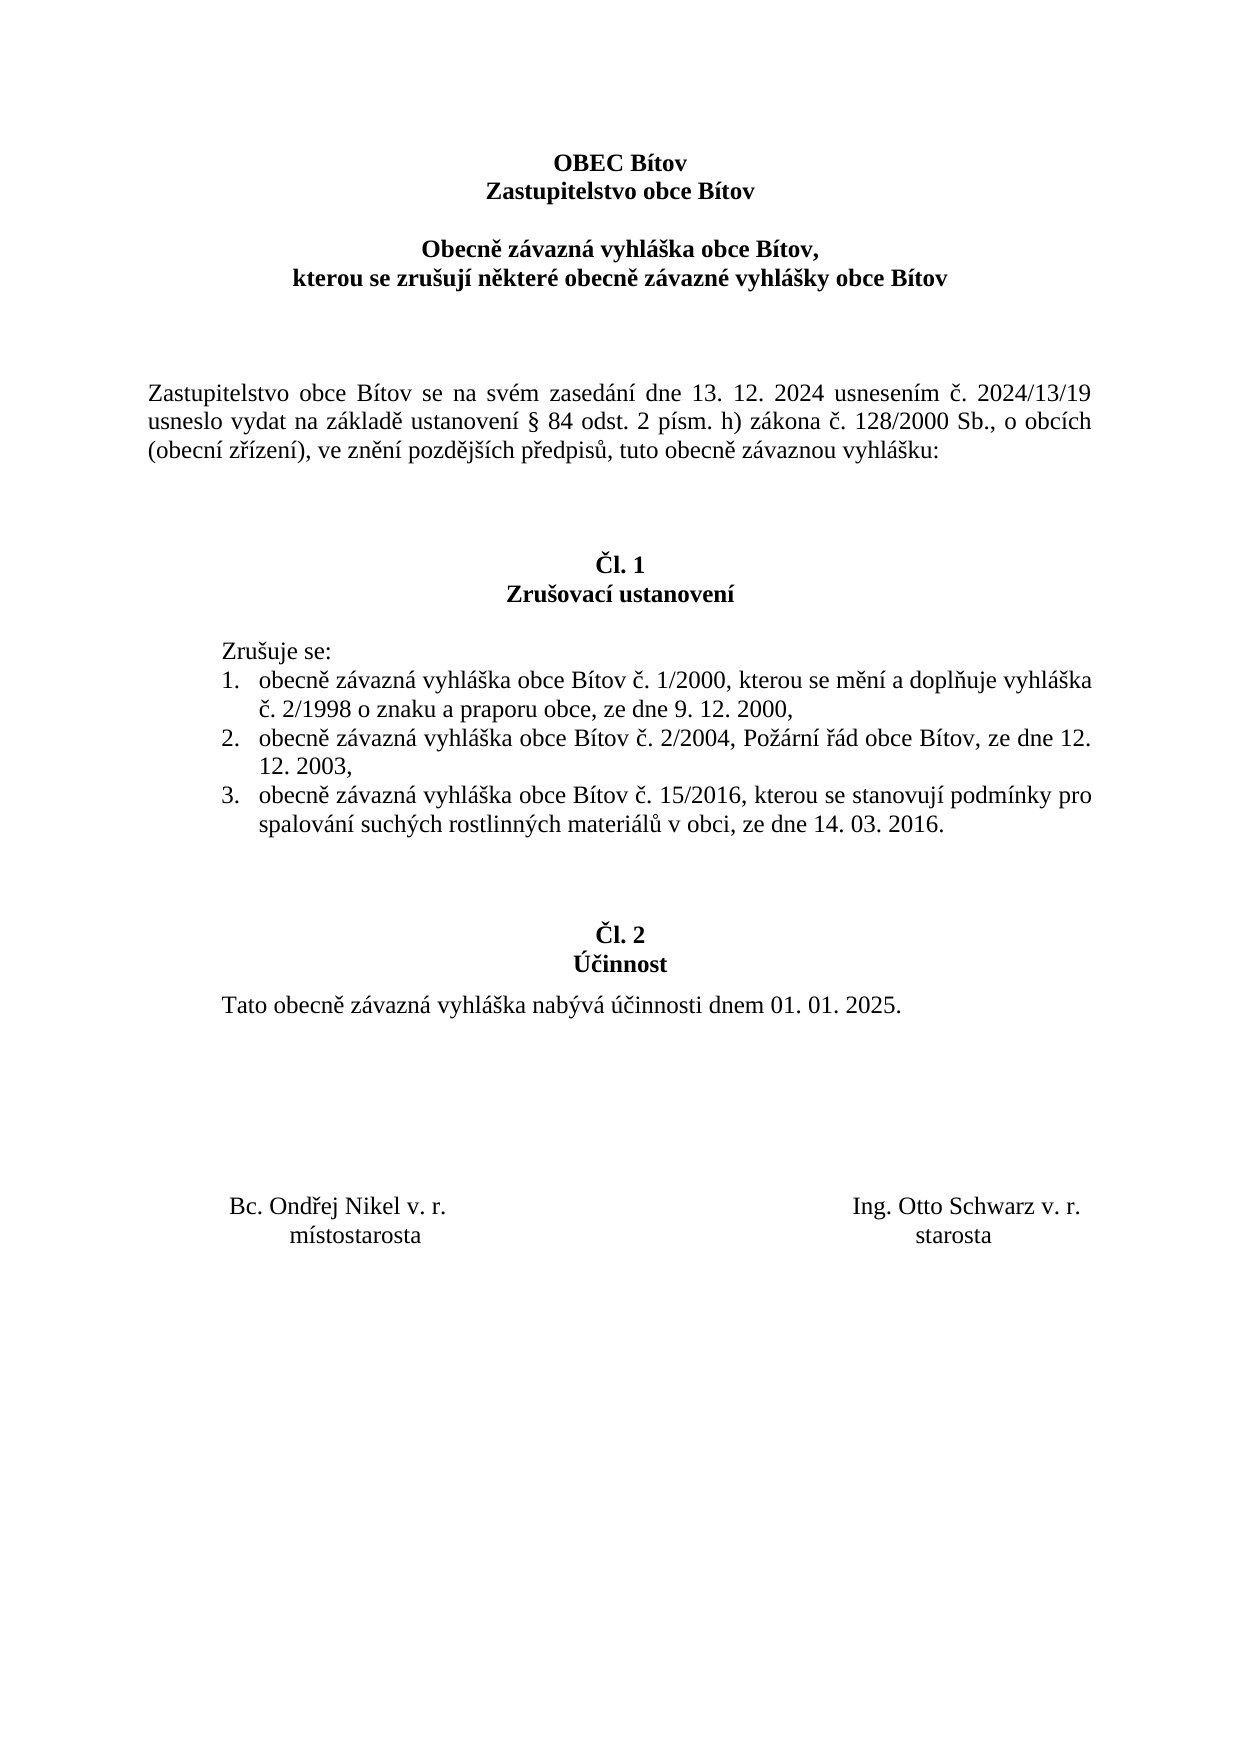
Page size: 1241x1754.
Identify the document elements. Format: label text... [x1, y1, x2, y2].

subtitle Čl. 1 [148, 550, 1093, 579]
text Účinnost [148, 949, 1093, 978]
text Zrušuje se: [148, 636, 1093, 665]
text Zrušovací ustanovení [148, 579, 1093, 608]
list obecně závazná vyhláška obce Bítov č. 2/2004, Požární řád obce Bítov, ze dne 12. 12. 2003, [221, 723, 1093, 780]
text Bc. Ondřej Nikel v. r. Ing. Otto Schwarz v. r. [148, 1191, 1093, 1220]
text kterou se zrušují některé obecně závazné vyhlášky obce Bítov [148, 263, 1093, 291]
text Zastupitelstvo obce Bítov [148, 176, 1093, 205]
text místostarosta starosta [148, 1220, 1093, 1249]
list obecně závazná vyhláška obce Bítov č. 1/2000, kterou se mění a doplňuje vyhláška č. 2/1998 o znaku a praporu obce, ze dne 9. 12. 2000, [221, 665, 1093, 723]
text OBEC Bítov [148, 148, 1093, 176]
text Tato obecně závazná vyhláška nabývá účinnosti dnem 01. 01. 2025. [148, 990, 1093, 1019]
text Čl. 2 [148, 920, 1093, 949]
text Obecně závazná vyhláška obce Bítov, [148, 234, 1093, 263]
list obecně závazná vyhláška obce Bítov č. 15/2016, kterou se stanovují podmínky pro spalování suchých rostlinných materiálů v obci, ze dne 14. 03. 2016. [221, 780, 1093, 838]
text Zastupitelstvo obce Bítov se na svém zasedání dne 13. 12. 2024 usnesením č. 2024/13/19 usneslo vydat na základě ustanovení § 84 odst. 2 písm. h) zákona č. 128/2000 Sb., o obcích (obecní zřízení), ve znění pozdějších předpisů, tuto obecně závaznou vyhlášku: [148, 378, 1093, 464]
